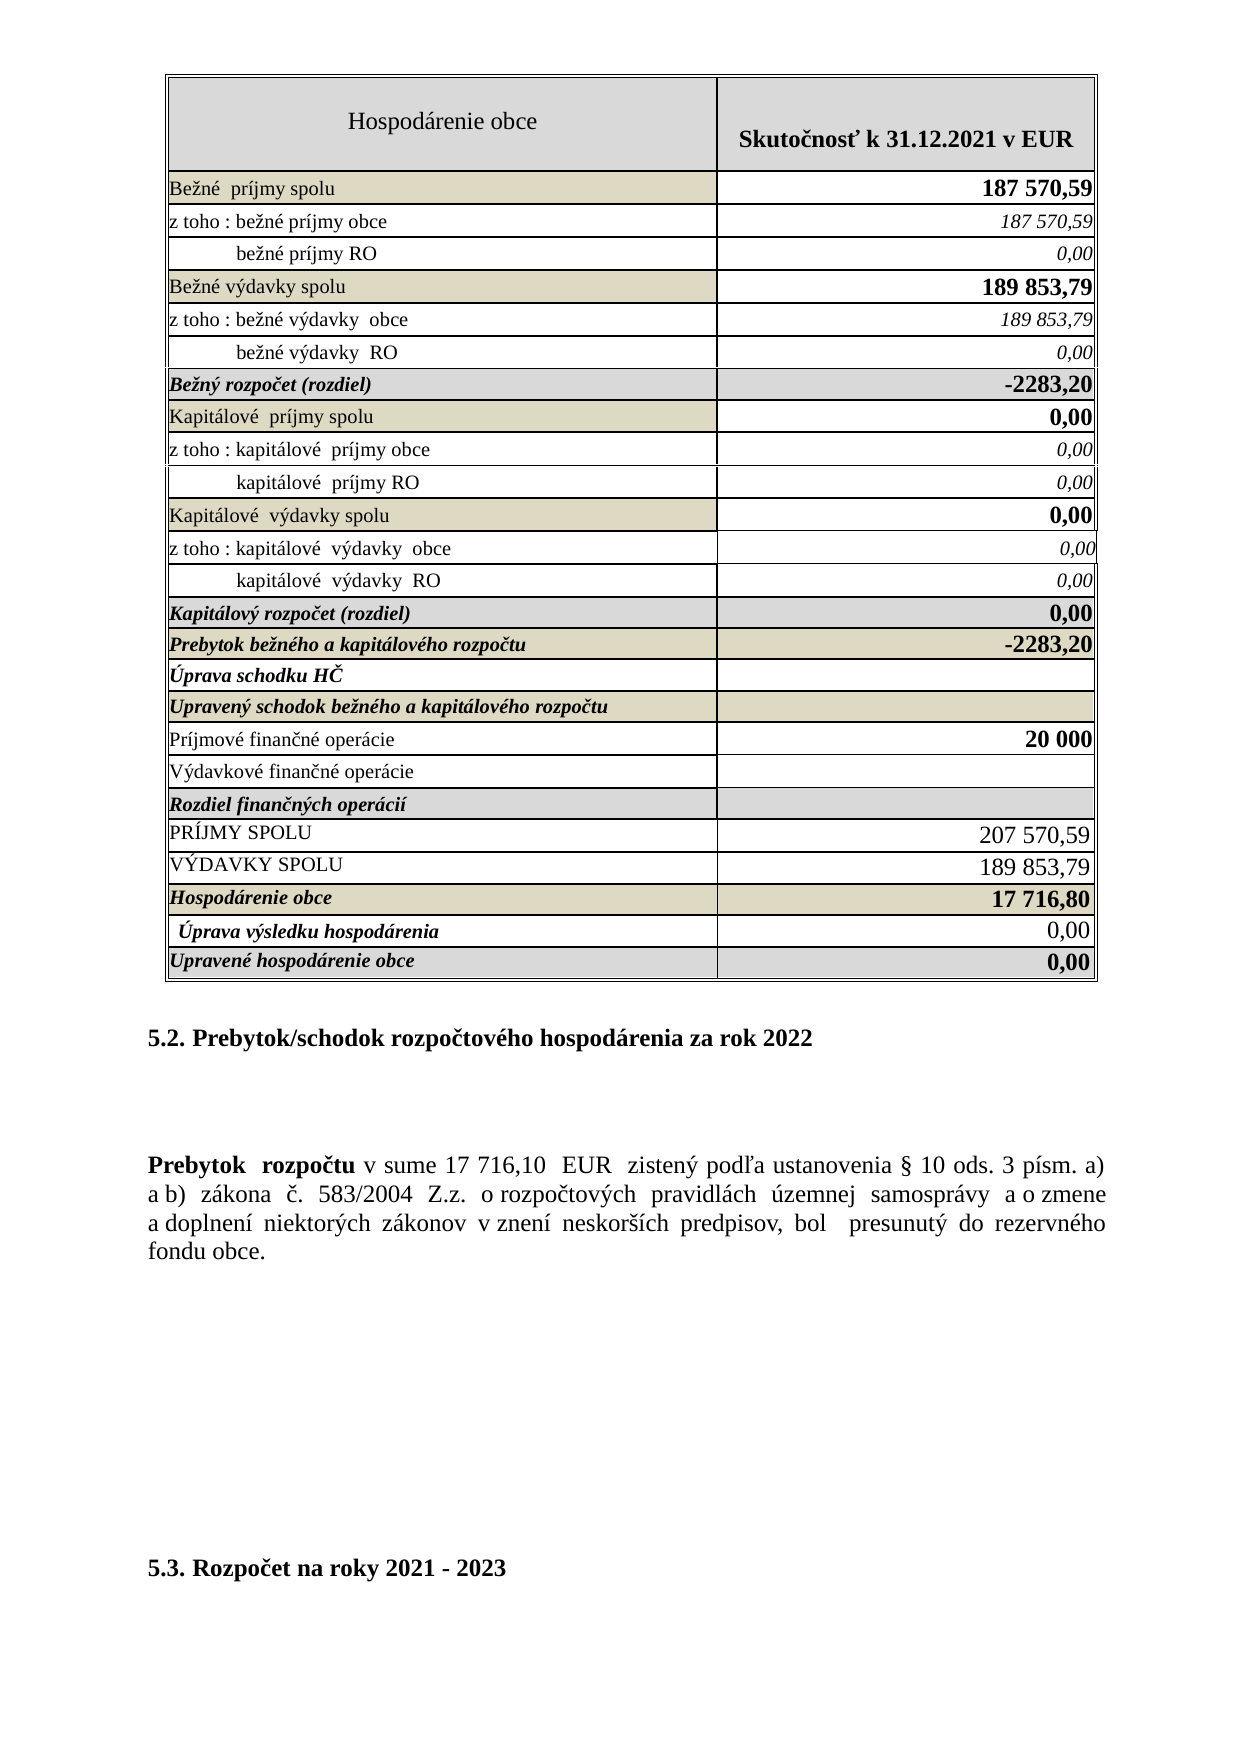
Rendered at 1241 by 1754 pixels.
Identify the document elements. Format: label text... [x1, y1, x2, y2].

list Prebytok/schodok rozpočtového hospodárenia za rok 2022 [148, 1023, 1106, 1052]
list Rozpočet na roky 2021 - 2023 [148, 1553, 1106, 1581]
text Prebytok rozpočtu v sume 17 716,10 EUR zistený podľa ustanovenia § 10 ods. 3 písm. a) a b) zákona č. 583/2004 Z.z. o rozpočtových pravidlách územnej samosprávy a o zmene a doplnení niektorých zákonov v znení neskorších predpisov, bol presunutý do rezervného fondu obce. [148, 1150, 1106, 1265]
